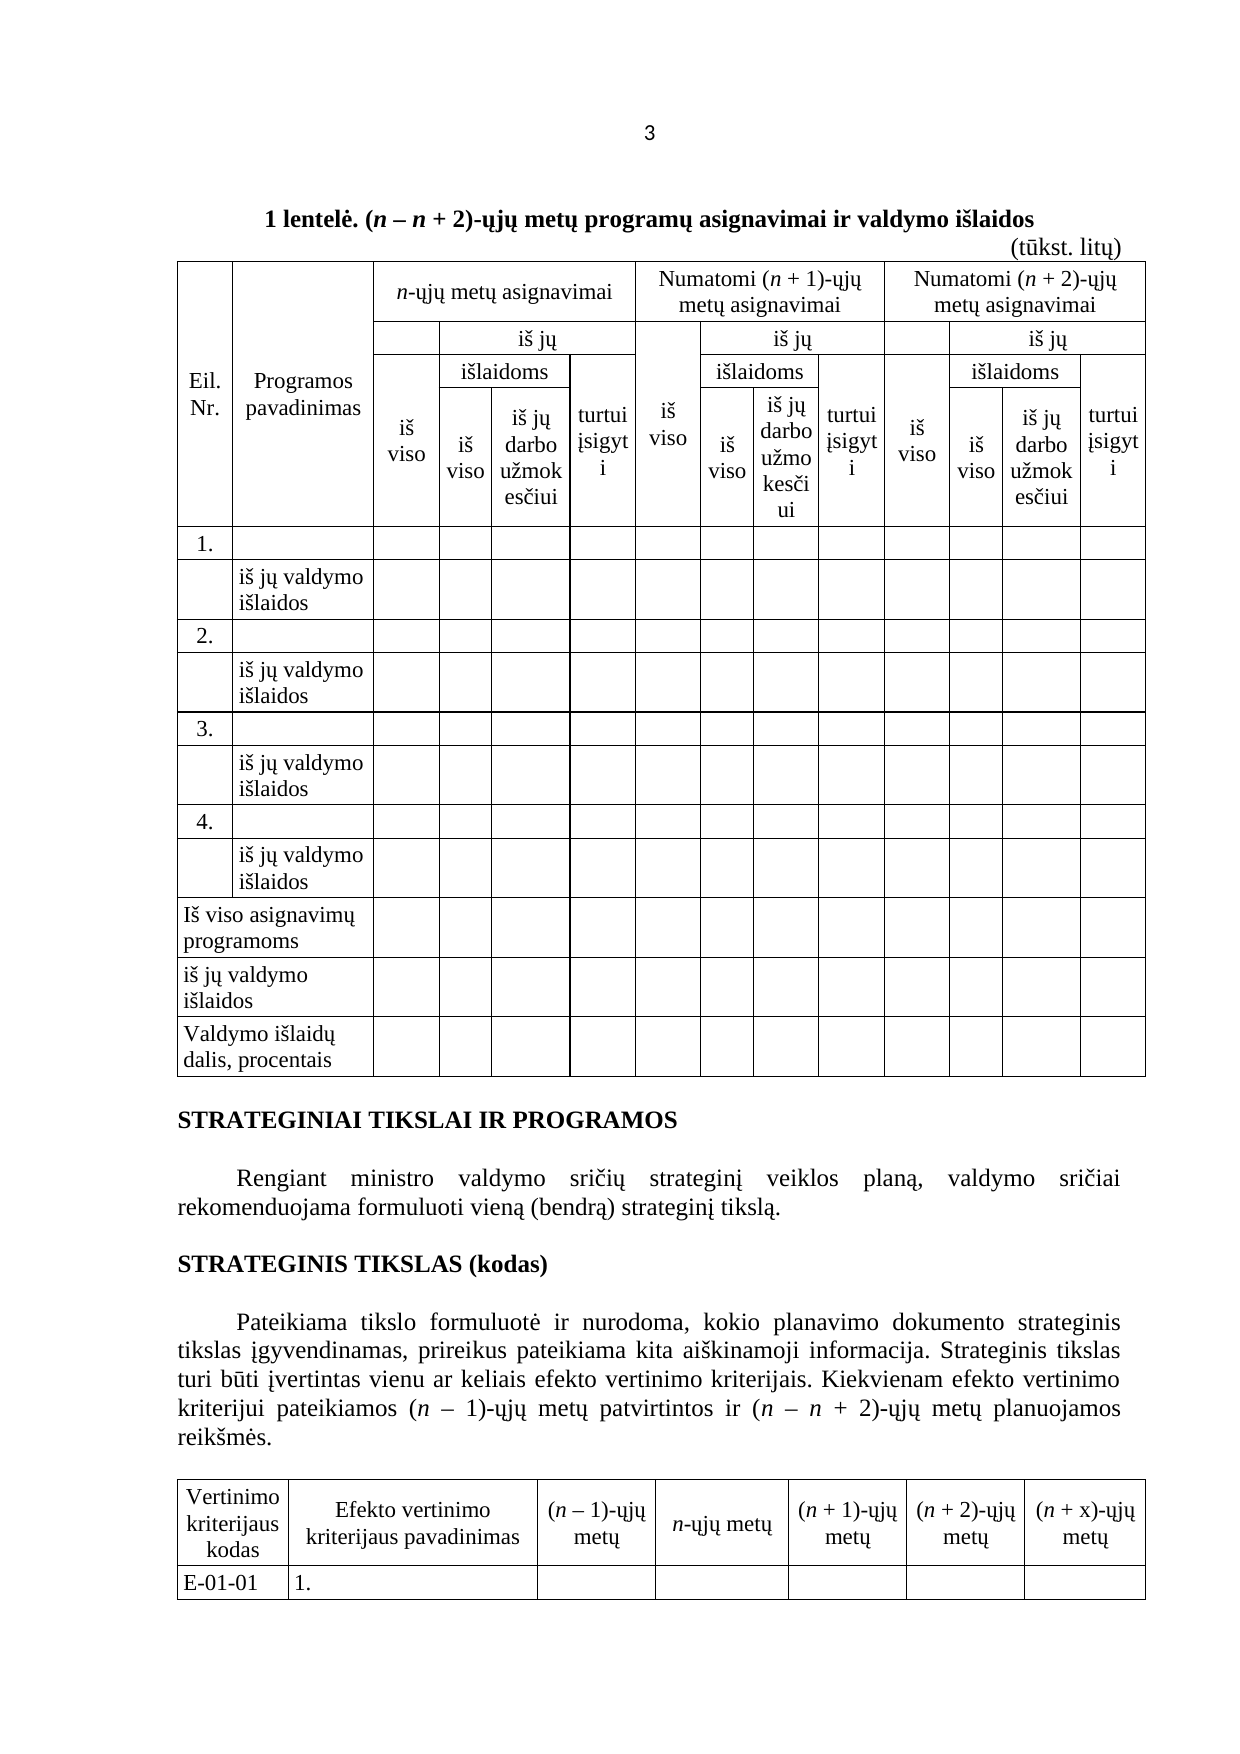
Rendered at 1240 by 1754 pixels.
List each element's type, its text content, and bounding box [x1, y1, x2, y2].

table_cell [701, 958, 753, 1016]
table_cell [950, 560, 1002, 619]
table_cell [374, 620, 439, 652]
table_cell [178, 746, 232, 804]
table_cell [1003, 958, 1080, 1016]
table_cell [754, 620, 818, 652]
table_cell [754, 560, 818, 619]
table_cell [374, 560, 439, 619]
table_cell 1. [178, 527, 232, 559]
table_cell [701, 527, 753, 559]
table_cell [440, 839, 491, 897]
table_cell iš jų valdymo išlaidos [233, 839, 373, 897]
table_cell iš jų darbo užmokesčiui [492, 388, 569, 526]
table_cell [178, 560, 232, 619]
table_cell [571, 898, 635, 957]
table_cell [571, 620, 635, 652]
table_cell [950, 1017, 1002, 1076]
table_cell iš jų darbo užmokesčiui [1003, 388, 1080, 526]
table_cell [440, 898, 491, 957]
table_cell turtui įsigyti [819, 355, 884, 526]
table_cell [1003, 898, 1080, 957]
table_cell [701, 839, 753, 897]
table_cell 3. [178, 713, 232, 745]
table_cell [492, 527, 569, 559]
text 1 lentelė. (n – n + 2)-ųjų metų programų asignavimai ir valdymo išlaidos [177, 204, 1121, 232]
text (tūkst. litų) [177, 232, 1121, 261]
table_cell [885, 746, 949, 804]
table_cell [701, 653, 753, 711]
table_cell iš viso [374, 355, 439, 526]
table_cell [1081, 958, 1145, 1016]
table_cell [1081, 839, 1145, 897]
table_cell [950, 653, 1002, 711]
table_cell [885, 839, 949, 897]
table_cell iš jų valdymo išlaidos [233, 653, 373, 711]
table_cell E-01-01 [178, 1566, 288, 1598]
table_cell [819, 746, 884, 804]
table_cell [950, 839, 1002, 897]
table_cell [374, 805, 439, 837]
table_cell [440, 958, 491, 1016]
table_cell [885, 620, 949, 652]
table_cell iš jų [950, 322, 1145, 354]
table_cell [374, 839, 439, 897]
table_cell [885, 1017, 949, 1076]
table_cell [754, 898, 818, 957]
table_cell [1003, 1017, 1080, 1076]
table_cell [492, 713, 569, 745]
table_cell [819, 805, 884, 837]
table_cell [492, 560, 569, 619]
table_cell [754, 958, 818, 1016]
table_cell [754, 713, 818, 745]
table_cell [440, 560, 491, 619]
table_cell [374, 653, 439, 711]
table_cell [440, 805, 491, 837]
table_cell [1081, 620, 1145, 652]
table_cell [492, 839, 569, 897]
table_cell [440, 653, 491, 711]
table_cell [374, 898, 439, 957]
table_cell [374, 958, 439, 1016]
table_cell [754, 746, 818, 804]
table_cell [950, 958, 1002, 1016]
table_cell [789, 1566, 906, 1598]
table_cell [571, 713, 635, 745]
table_cell [701, 746, 753, 804]
table_header Numatomi (n + 2)-ųjų metų asignavimai [885, 262, 1145, 321]
table_cell [1003, 713, 1080, 745]
table_cell Valdymo išlaidų dalis, procentais [178, 1017, 373, 1076]
table_cell [885, 958, 949, 1016]
table_cell [374, 322, 439, 354]
table_cell iš viso [885, 355, 949, 526]
table_cell iš jų valdymo išlaidos [178, 958, 373, 1016]
table_cell [571, 839, 635, 897]
table_cell [701, 713, 753, 745]
table_header (n + 1)-ųjų metų [789, 1480, 906, 1565]
table_cell [950, 620, 1002, 652]
table_header Programos pavadinimas [233, 262, 373, 526]
table_cell [950, 527, 1002, 559]
table_header Numatomi (n + 1)-ųjų metų asignavimai [636, 262, 884, 321]
table_cell [885, 713, 949, 745]
table_cell [1003, 746, 1080, 804]
table_cell [233, 527, 373, 559]
table_cell [1081, 527, 1145, 559]
table_cell Iš viso asignavimų programoms [178, 898, 373, 957]
table_cell [819, 620, 884, 652]
table_cell [178, 653, 232, 711]
table_cell [885, 322, 949, 354]
table_cell [1081, 1017, 1145, 1076]
text STRATEGINIAI TIKSLAI IR PROGRAMOS [177, 1106, 1121, 1134]
table_cell [492, 620, 569, 652]
table_cell [701, 1017, 753, 1076]
table_cell [492, 898, 569, 957]
table_cell [492, 1017, 569, 1076]
table_cell [1003, 805, 1080, 837]
table_cell [440, 1017, 491, 1076]
table_cell [885, 560, 949, 619]
table_cell išlaidoms [440, 355, 569, 387]
table_cell [819, 1017, 884, 1076]
table_cell [538, 1566, 655, 1598]
table_cell [819, 560, 884, 619]
table_cell [701, 898, 753, 957]
table_cell [701, 560, 753, 619]
table_cell [885, 898, 949, 957]
table_cell [819, 527, 884, 559]
table_cell [754, 805, 818, 837]
table_cell [492, 805, 569, 837]
table_cell [656, 1566, 788, 1598]
text STRATEGINIS TIKSLAS (kodas) [177, 1249, 1121, 1278]
table_cell [885, 653, 949, 711]
table_cell [636, 560, 700, 619]
table_cell iš jų valdymo išlaidos [233, 746, 373, 804]
table_header n-ųjų metų [656, 1480, 788, 1565]
table_header (n + x)-ųjų metų [1025, 1480, 1145, 1565]
table_cell išlaidoms [950, 355, 1080, 387]
table_header (n – 1)-ųjų metų [538, 1480, 655, 1565]
table_cell [1081, 560, 1145, 619]
table_cell iš jų darbo užmokesčiui [754, 388, 818, 526]
table_cell [571, 805, 635, 837]
table_cell [374, 527, 439, 559]
table_cell [819, 653, 884, 711]
table_cell turtui įsigyti [1081, 355, 1145, 526]
table_cell [950, 805, 1002, 837]
table_cell [1081, 805, 1145, 837]
table_header n-ųjų metų asignavimai [374, 262, 635, 321]
table_cell [636, 1017, 700, 1076]
table_cell [571, 527, 635, 559]
table_header Efekto vertinimo kriterijaus pavadinimas [289, 1480, 537, 1565]
table_cell iš viso [636, 322, 700, 526]
table_cell iš viso [440, 388, 491, 526]
table_cell [907, 1566, 1024, 1598]
table_cell [754, 527, 818, 559]
table_cell [571, 560, 635, 619]
table_cell [636, 527, 700, 559]
table_cell [885, 805, 949, 837]
table_cell [701, 620, 753, 652]
table_cell [440, 620, 491, 652]
table_cell [178, 839, 232, 897]
table_cell [1003, 560, 1080, 619]
table_cell [636, 898, 700, 957]
table_cell [374, 713, 439, 745]
text Pateikiama tikslo formuluotė ir nurodoma, kokio planavimo dokumento strateginis tikslas įgyvendinamas, prireikus pateikiama kita aiškinamoji informacija. Strateginis tikslas turi būti įvertintas vienu ar keliais efekto vertinimo kriterijais. Kiekvienam efekto vertinimo kriterijui pateikiamos (n – 1)-ųjų metų patvirtintos ir (n – n + 2)-ųjų metų planuojamos reikšmės. [177, 1307, 1121, 1451]
table_cell [233, 805, 373, 837]
table_cell [1025, 1566, 1145, 1598]
table_cell [1081, 713, 1145, 745]
table_cell iš jų valdymo išlaidos [233, 560, 373, 619]
table_cell [754, 839, 818, 897]
table_cell [636, 839, 700, 897]
table_cell [492, 746, 569, 804]
table_cell [636, 805, 700, 837]
table_cell išlaidoms [701, 355, 818, 387]
table_cell [754, 653, 818, 711]
table_cell 2. [178, 620, 232, 652]
table_header (n + 2)-ųjų metų [907, 1480, 1024, 1565]
table_cell [571, 746, 635, 804]
table_cell 4. [178, 805, 232, 837]
table_cell [950, 898, 1002, 957]
table_cell [819, 958, 884, 1016]
table_cell [492, 653, 569, 711]
table_cell iš jų [440, 322, 635, 354]
table_cell iš viso [701, 388, 753, 526]
table_cell [1081, 653, 1145, 711]
table_cell [571, 958, 635, 1016]
table_cell [885, 527, 949, 559]
table_cell [1081, 898, 1145, 957]
table_cell [950, 713, 1002, 745]
table_cell [374, 746, 439, 804]
table_cell [754, 1017, 818, 1076]
table_cell [701, 805, 753, 837]
table_cell [1003, 839, 1080, 897]
table_header Eil. Nr. [178, 262, 232, 526]
table_cell [636, 713, 700, 745]
text Rengiant ministro valdymo sričių strateginį veiklos planą, valdymo sričiai rekomenduojama formuluoti vieną (bendrą) strateginį tikslą. [177, 1163, 1121, 1221]
table_header Vertinimo kriterijaus kodas [178, 1480, 288, 1565]
table_cell [1003, 527, 1080, 559]
table_cell [819, 898, 884, 957]
table_cell [1003, 620, 1080, 652]
table_cell [636, 620, 700, 652]
table_cell [819, 839, 884, 897]
table_cell [492, 958, 569, 1016]
table_cell [950, 746, 1002, 804]
table_cell [233, 713, 373, 745]
table_cell iš jų [701, 322, 884, 354]
table_cell iš viso [950, 388, 1002, 526]
table_cell [440, 713, 491, 745]
table_cell [571, 653, 635, 711]
table_cell [374, 1017, 439, 1076]
table_cell [636, 653, 700, 711]
table_cell [819, 713, 884, 745]
table_cell [233, 620, 373, 652]
table_cell [1081, 746, 1145, 804]
table_cell [636, 958, 700, 1016]
table_cell [636, 746, 700, 804]
table_cell 1. [289, 1566, 537, 1598]
table_cell [440, 527, 491, 559]
table_cell [440, 746, 491, 804]
table_cell [1003, 653, 1080, 711]
table_cell turtui įsigyti [571, 355, 635, 526]
table_cell [571, 1017, 635, 1076]
